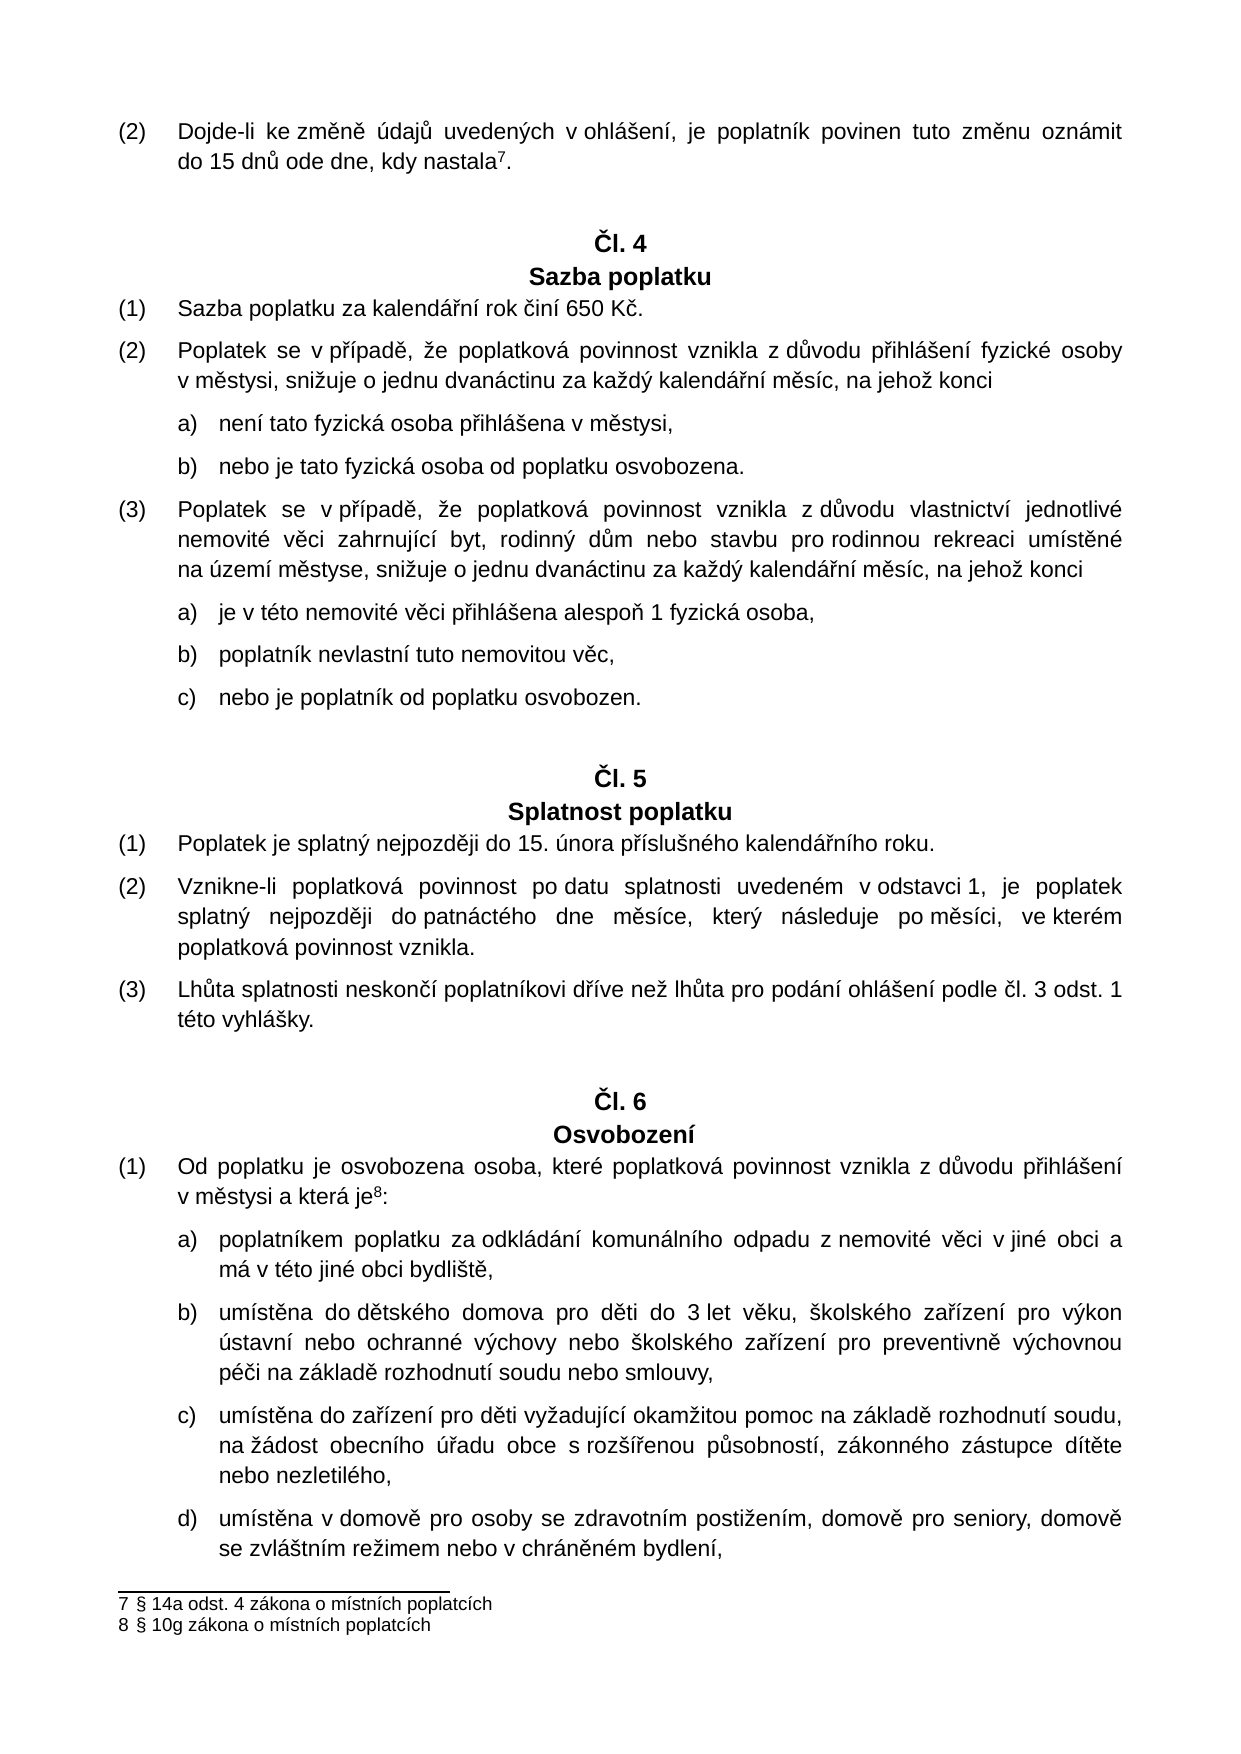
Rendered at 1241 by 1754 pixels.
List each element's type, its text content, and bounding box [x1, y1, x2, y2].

subtitle Čl. 5 Splatnost poplatku [118, 764, 1122, 826]
list nebo je tato fyzická osoba od poplatku osvobozena. [177, 453, 1122, 479]
list poplatníkem poplatku za odkládání komunálního odpadu z nemovité věci v jiné obci a má v této jiné obci bydliště, [177, 1226, 1122, 1282]
list poplatník nevlastní tuto nemovitou věc, [177, 641, 1122, 668]
list umístěna do zařízení pro děti vyžadující okamžitou pomoc na základě rozhodnutí soudu, na žádost obecního úřadu obce s rozšířenou působností, zákonného zástupce dítěte nebo nezletilého, [177, 1402, 1122, 1488]
list Poplatek se v případě, že poplatková povinnost vznikla z důvodu přihlášení fyzické osoby v městysi, snižuje o jednu dvanáctinu za každý kalendářní měsíc, na jehož konci [118, 337, 1122, 394]
list Poplatek se v případě, že poplatková povinnost vznikla z důvodu vlastnictví jednotlivé nemovité věci zahrnující byt, rodinný dům nebo stavbu pro rodinnou rekreaci umístěné na území městyse, snižuje o jednu dvanáctinu za každý kalendářní měsíc, na jehož konci [118, 496, 1122, 582]
list umístěna v domově pro osoby se zdravotním postižením, domově pro seniory, domově se zvláštním režimem nebo v chráněném bydlení, [177, 1505, 1122, 1561]
list Lhůta splatnosti neskončí poplatníkovi dříve než lhůta pro podání ohlášení podle čl. 3 odst. 1 této vyhlášky. [118, 976, 1122, 1033]
list Sazba poplatku za kalendářní rok činí 650 Kč. [118, 294, 1122, 321]
list Dojde-li ke změně údajů uvedených v ohlášení, je poplatník povinen tuto změnu oznámit do 15 dnů ode dne, kdy nastala. [118, 118, 1122, 175]
list umístěna do dětského domova pro děti do 3 let věku, školského zařízení pro výkon ústavní nebo ochranné výchovy nebo školského zařízení pro preventivně výchovnou péči na základě rozhodnutí soudu nebo smlouvy, [177, 1298, 1122, 1385]
subtitle Čl. 6 Osvobození [118, 1087, 1122, 1148]
list není tato fyzická osoba přihlášena v městysi, [177, 410, 1122, 437]
list Vznikne-li poplatková povinnost po datu splatnosti uvedeném v odstavci 1, je poplatek splatný nejpozději do patnáctého dne měsíce, který následuje po měsíci, ve kterém poplatková povinnost vznikla. [118, 873, 1122, 960]
subtitle Čl. 4 Sazba poplatku [118, 228, 1122, 290]
list § 10g zákona o místních poplatcích [118, 1614, 1122, 1635]
list Poplatek je splatný nejpozději do 15. února příslušného kalendářního roku. [118, 830, 1122, 857]
list § 14a odst. 4 zákona o místních poplatcích [118, 1592, 1122, 1614]
list Od poplatku je osvobozena osoba, které poplatková povinnost vznikla z důvodu přihlášení v městysi a která je: [118, 1153, 1122, 1209]
list je v této nemovité věci přihlášena alespoň 1 fyzická osoba, [177, 599, 1122, 625]
list nebo je poplatník od poplatku osvobozen. [177, 684, 1122, 711]
